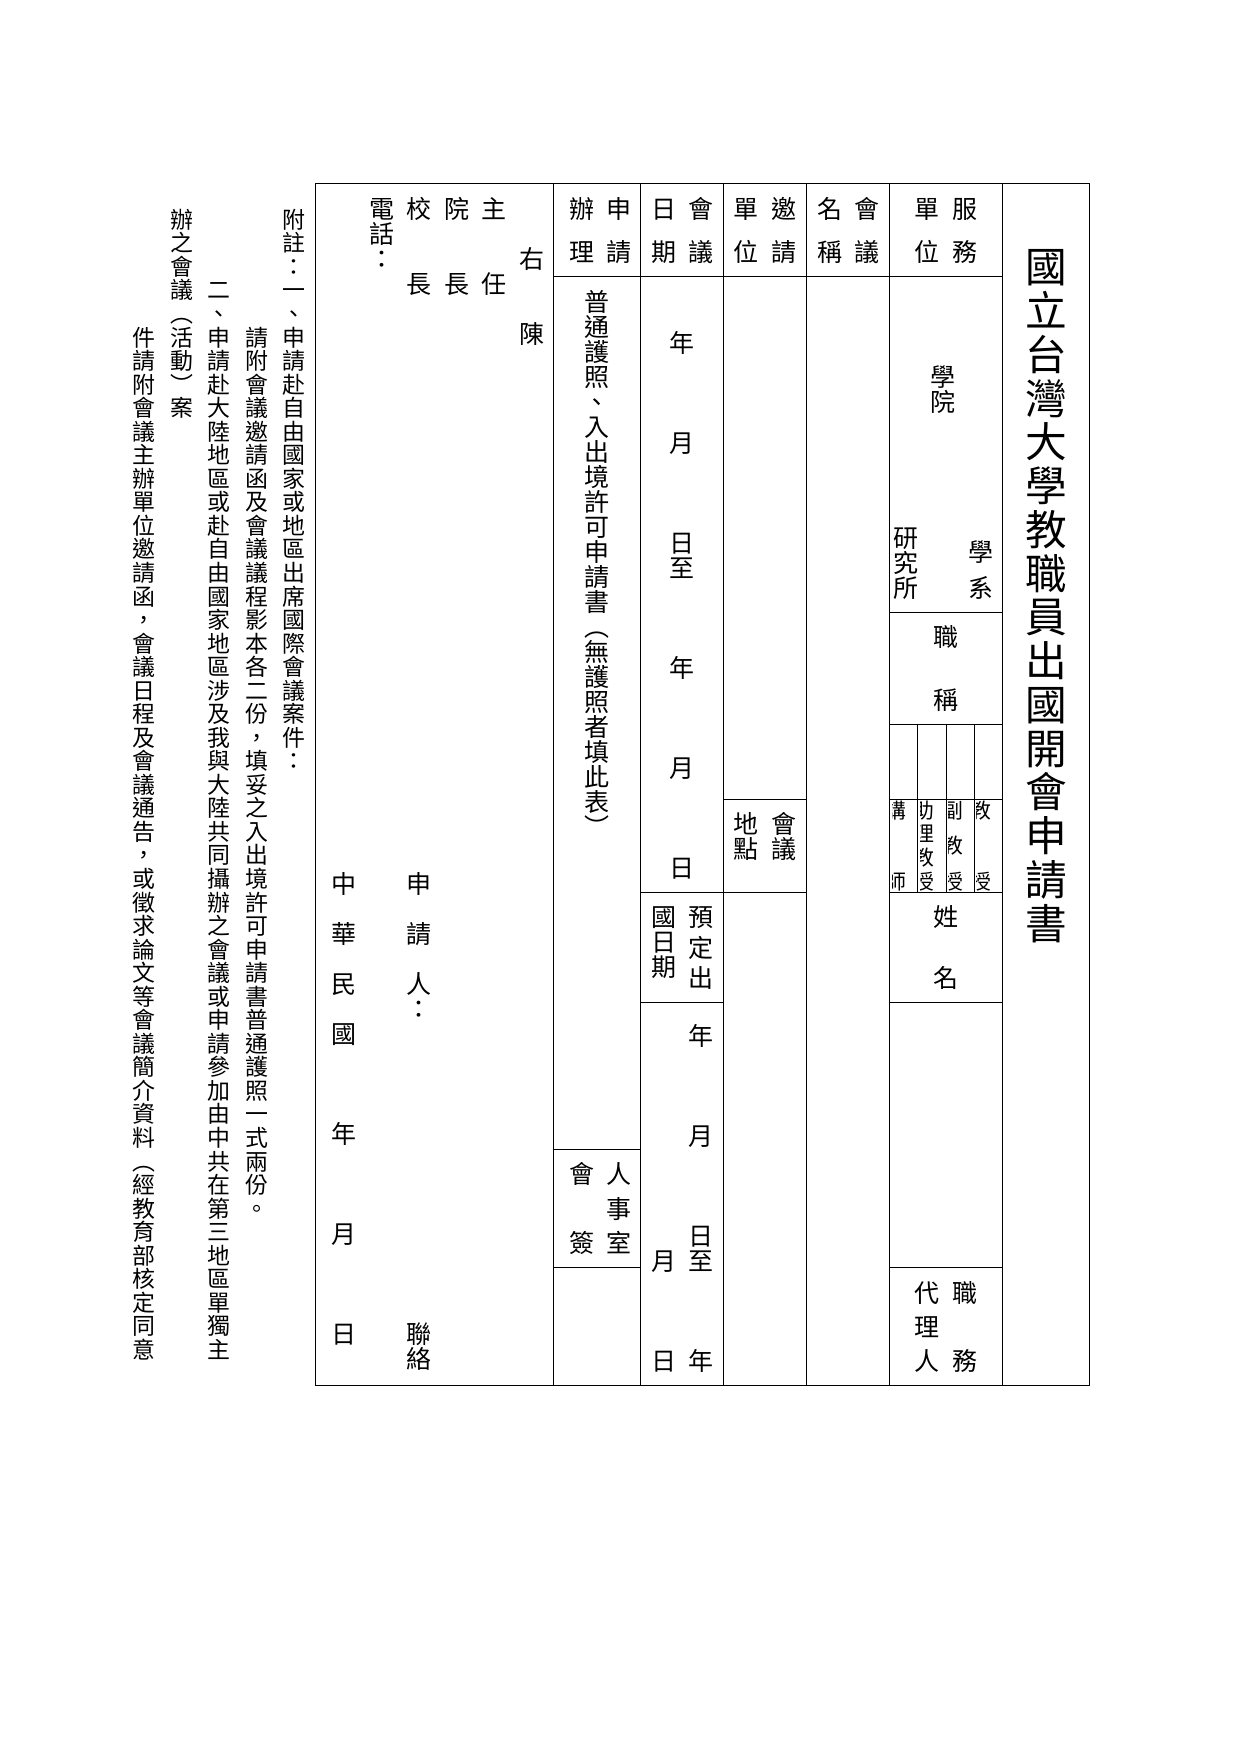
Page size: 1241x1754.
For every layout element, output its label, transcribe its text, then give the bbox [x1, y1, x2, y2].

table_cell [918, 725, 946, 799]
table_header 邀請 單位 [724, 184, 806, 276]
table_cell 講師 [890, 800, 917, 892]
table_cell [947, 725, 974, 799]
table_cell [724, 277, 806, 799]
table_cell 普通護照、入出境許可申請書︵無護照者填此表︶ [554, 277, 640, 1149]
table_header 申請 辦理 事項 [554, 184, 640, 276]
table_header 附註：一、申請赴自由國家或地區出席國際會議案件： 請附會議邀請函及會議議程影本各二份，填妥之入出境許可申請書普通護照一式兩份。 二、申請赴大陸地區或赴自由國家地區涉及我與大陸共同攝辦之會議或申請參加由中共在第三地區單獨主辦之會議︵活動︶案 件請附會議主辦單位邀請函，會議日程及會議通告，或徵求論文等會議簡介資料︵經教育部核定同意後，再填妥入出境許 可申請書或普通護照、入出境許可申請書或護照延期加簽，入出境許可申請書一份辦理出國手續。） 三、申請赴共產國家出席國際會議案件： 請附主辦單位邀請函等會議有關資料︵經教育部核定同意後，再填送入出境許可申請書或普通護照、入出境許可申請書 或護照延期加簽、入出境許可申請書一份辦理出國手續。） 四、請單位主管於第一聯簽章即可。 [116, 183, 315, 1385]
table_cell [975, 725, 1002, 799]
table_cell 學 系 學院 研究所 [890, 277, 1002, 612]
table_header 右 陳 主 任 院 長 校 長 申 請 人： 聯絡電話： 中 華 民 國 年 月 日 [316, 184, 553, 1385]
table_header 會議 名稱 [807, 184, 889, 276]
table_cell [890, 725, 917, 799]
table_header 服務 單位 [890, 184, 1002, 276]
table_cell [890, 1003, 1002, 1267]
table_header 會議 日期 [641, 184, 723, 276]
table_header 國立台灣大學教職員出國開會申請書 [1003, 184, 1089, 1385]
table_cell 會議 地點 [724, 800, 806, 892]
table_cell 年 月 日至 年 月 日 [641, 1003, 723, 1385]
table_cell 教授 [975, 800, 1002, 892]
table_cell 副教授 [947, 800, 974, 892]
table_cell [724, 893, 806, 1385]
table_cell 人事室 會簽 意見 [554, 1150, 640, 1267]
table_header ︵本申請書共一式二聯︶ 第２聯：留存人事室備查 [1090, 183, 1124, 1385]
table_cell 職務 代理人 [890, 1268, 1002, 1385]
table_cell 助理教授 [918, 800, 946, 892]
table_cell [554, 1268, 640, 1385]
table_cell 年 月 日至 年 月 日 [641, 277, 723, 892]
table_cell 姓名 [890, 893, 1002, 1002]
table_cell 職稱 [890, 613, 1002, 724]
table_cell [807, 277, 889, 1385]
table_cell 預定出國日期 [641, 893, 723, 1002]
